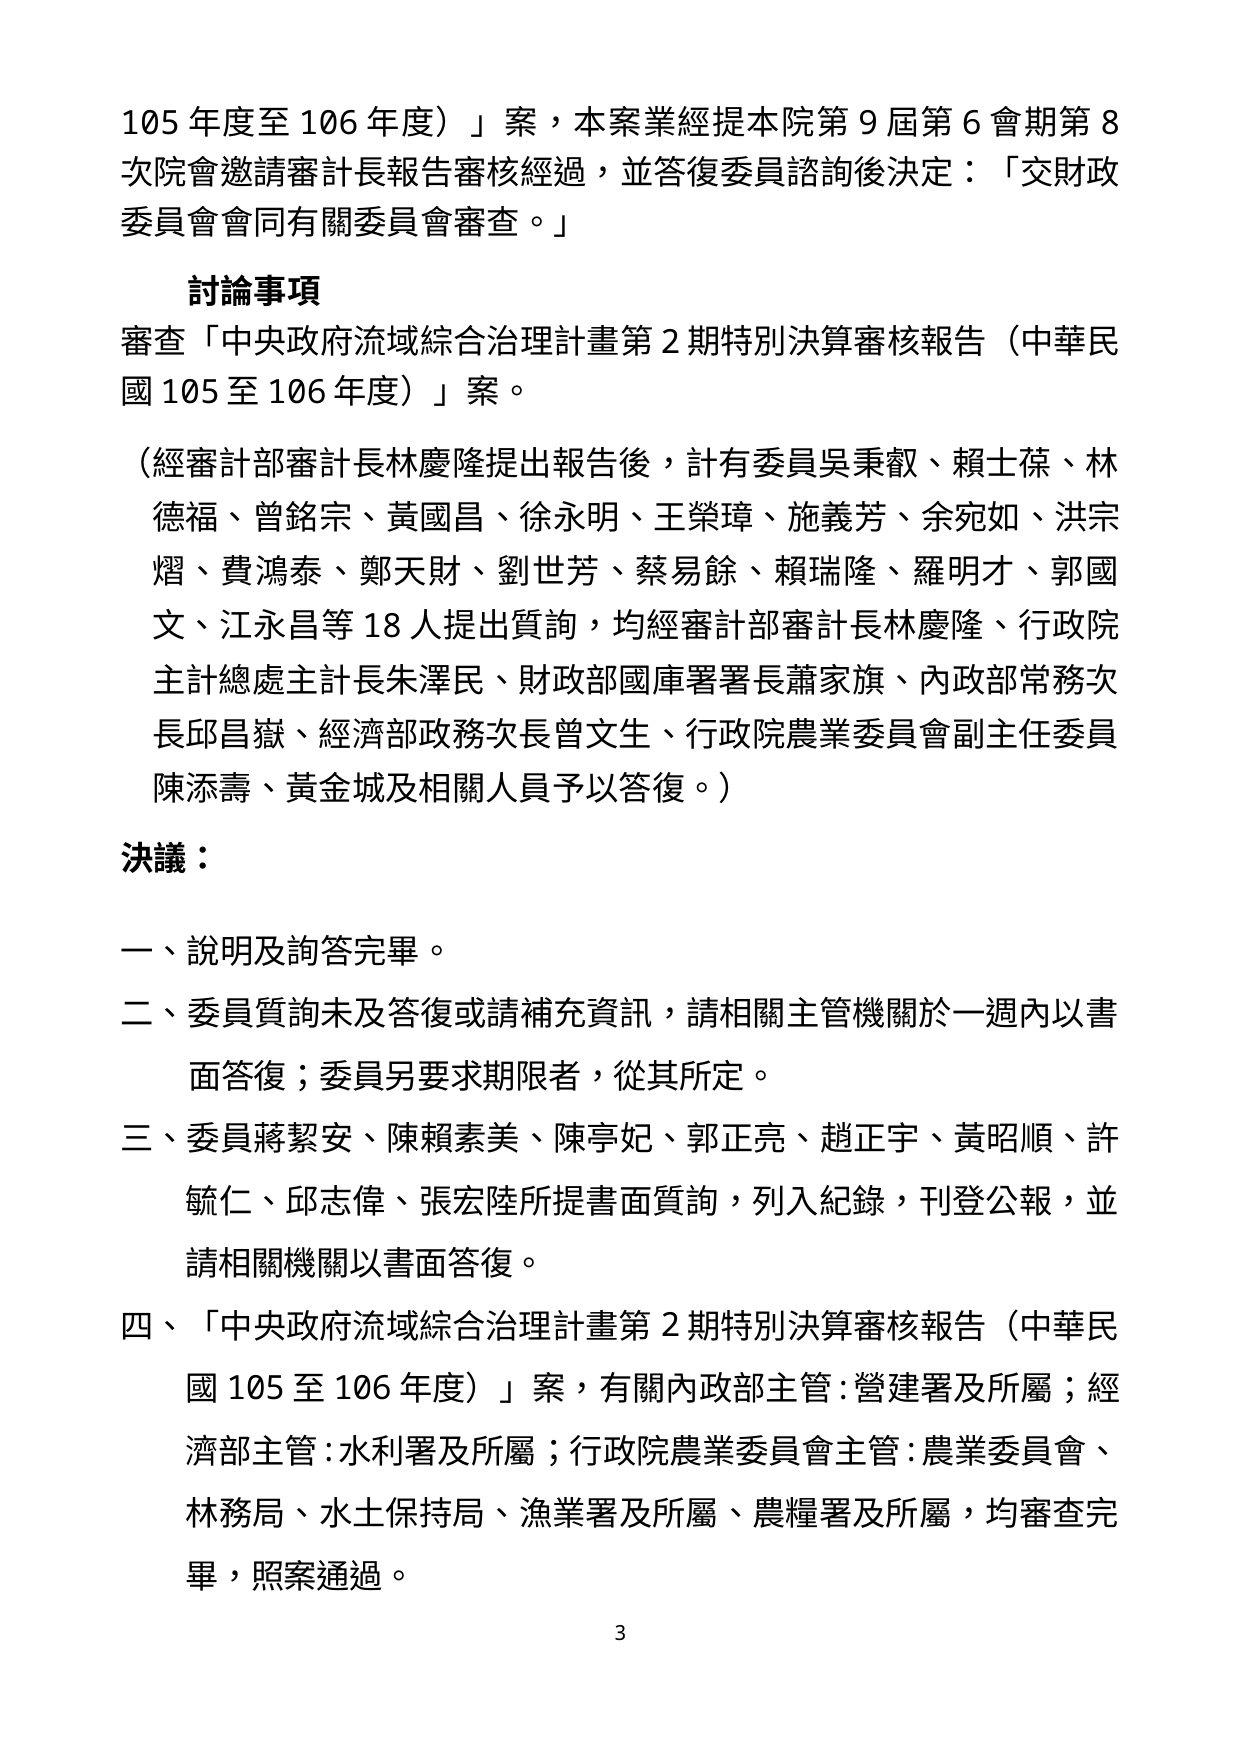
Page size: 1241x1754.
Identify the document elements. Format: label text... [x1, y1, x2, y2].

text 一、說明及詢答完畢。 [120, 907, 1120, 969]
text 討論事項 [187, 263, 1120, 313]
text 三、委員蔣絜安、陳賴素美、陳亭妃、郭正亮、趙正宇、黃昭順、許毓仁、邱志偉、張宏陸所提書面質詢，列入紀錄，刊登公報，並請相關機關以書面答復。 [120, 1094, 1120, 1282]
text 四、「中央政府流域綜合治理計畫第2期特別決算審核報告（中華民國105至106年度）」案，有關內政部主管:營建署及所屬；經濟部主管:水利署及所屬；行政院農業委員會主管:農業委員會、林務局、水土保持局、漁業署及所屬、農糧署及所屬，均審查完畢，照案通過。 [120, 1282, 1120, 1594]
text 審查「中央政府流域綜合治理計畫第2期特別決算審核報告（中華民國105至106年度）」案。 [120, 313, 1120, 413]
text 決議： [120, 830, 1120, 880]
text 105年度至106年度）」案，本案業經提本院第9屆第6會期第8次院會邀請審計長報告審核經過，並答復委員諮詢後決定：「交財政委員會會同有關委員會審查。」 [120, 94, 1120, 244]
text 二、委員質詢未及答復或請補充資訊，請相關主管機關於一週內以書面答復；委員另要求期限者，從其所定。 [120, 969, 1120, 1094]
text （經審計部審計長林慶隆提出報告後，計有委員吳秉叡、賴士葆、林德福、曾銘宗、黃國昌、徐永明、王榮璋、施義芳、余宛如、洪宗熠、費鴻泰、鄭天財、劉世芳、蔡易餘、賴瑞隆、羅明才、郭國文、江永昌等18人提出質詢，均經審計部審計長林慶隆、行政院主計總處主計長朱澤民、財政部國庫署署長蕭家旗、內政部常務次長邱昌嶽、經濟部政務次長曾文生、行政院農業委員會副主任委員陳添壽、黃金城及相關人員予以答復。） [118, 432, 1120, 811]
